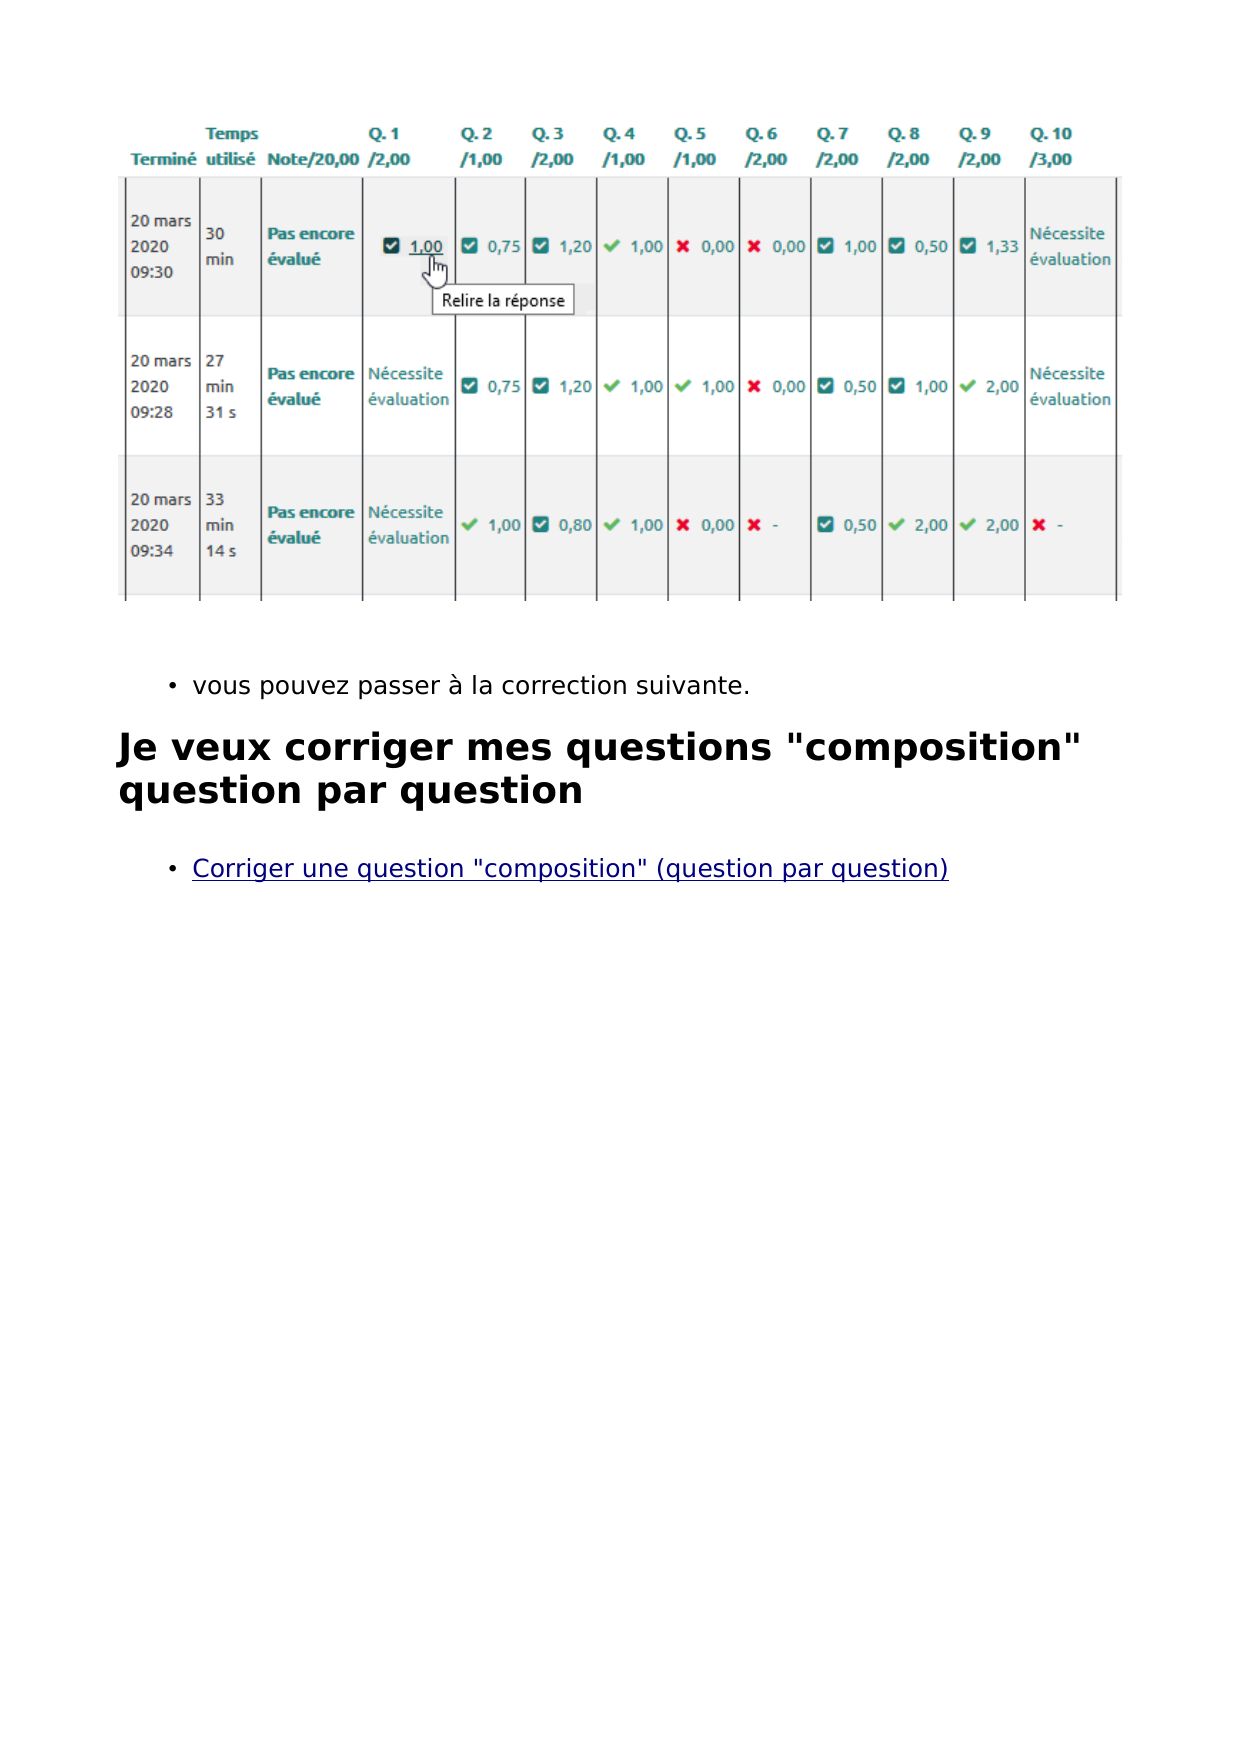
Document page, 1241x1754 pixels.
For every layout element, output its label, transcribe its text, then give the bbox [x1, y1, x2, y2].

list vous pouvez passer à la correction suivante. [177, 671, 1122, 700]
subtitle Je veux corriger mes questions "composition" question par question [118, 725, 1122, 813]
picture [118, 118, 1123, 601]
list Corriger une question "composition" (question par question) [177, 855, 1122, 884]
